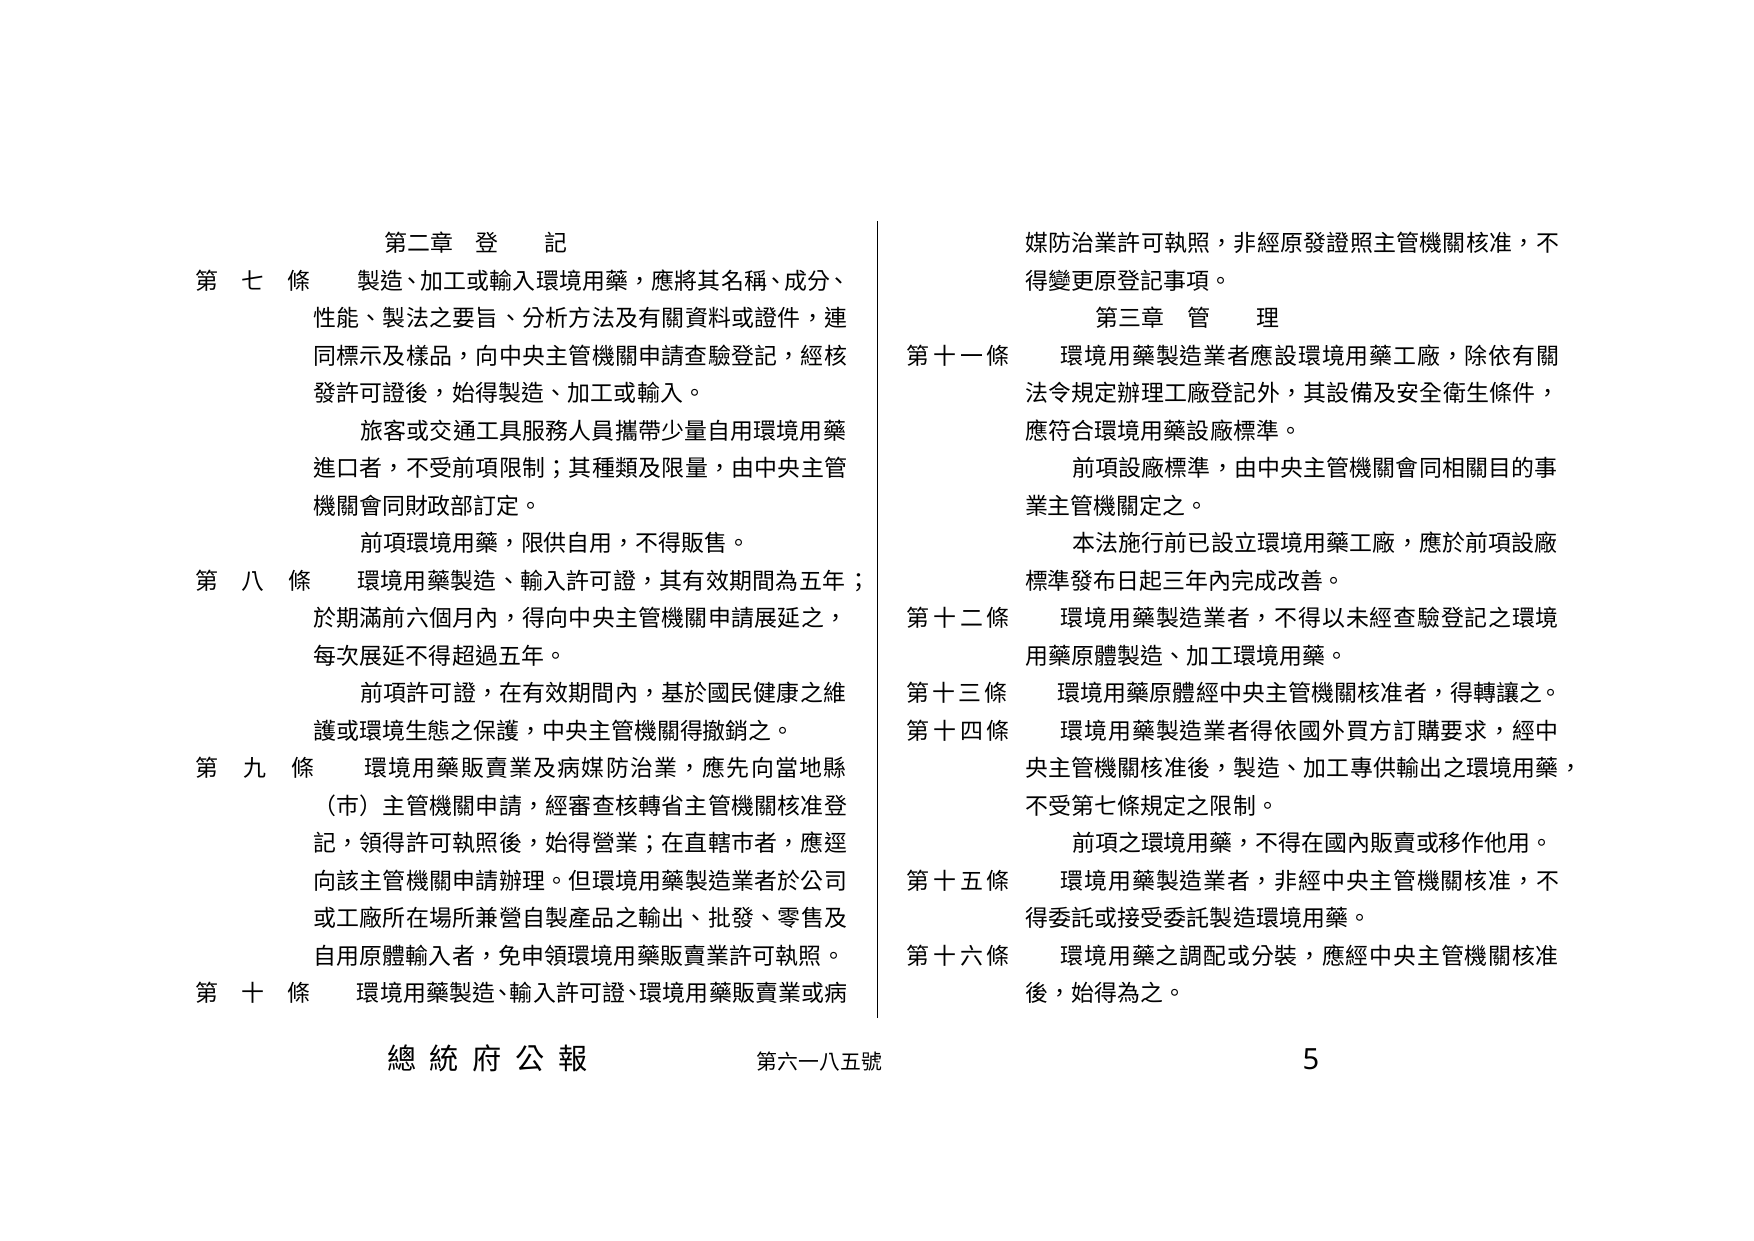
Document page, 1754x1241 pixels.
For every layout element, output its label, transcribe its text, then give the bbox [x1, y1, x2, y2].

text 前項之環境用藥，不得在國內販賣或移作他用。 [1025, 822, 1559, 859]
text 媒防治業許可執照，非經原發證照主管機關核准，不得變更原登記事項。 [907, 222, 1559, 297]
text 第 八 條 環境用藥製造、輸入許可證，其有效期間為五年；於期滿前六個月內，得向中央主管機關申請展延之，每次展延不得超過五年。 [195, 559, 847, 672]
text 第二章 登 記 [195, 222, 847, 259]
text 本法施行前已設立環境用藥工廠，應於前項設廠標準發布日起三年內完成改善。 [1025, 522, 1559, 597]
text 第 七 條 製造、加工或輸入環境用藥，應將其名稱、成分、性能、製法之要旨、分析方法及有關資料或證件，連同標示及樣品，向中央主管機關申請查驗登記，經核發許可證後，始得製造、加工或輸入。 [195, 259, 847, 409]
text 第十二條 環境用藥製造業者，不得以未經查驗登記之環境用藥原體製造、加工環境用藥。 [907, 597, 1559, 672]
text 第十三條 環境用藥原體經中央主管機關核准者，得轉讓之。 [907, 672, 1559, 709]
text 旅客或交通工具服務人員攜帶少量自用環境用藥進口者，不受前項限制；其種類及限量，由中央主管機關會同財政部訂定。 [313, 409, 847, 522]
text 前項許可證，在有效期間內，基於國民健康之維護或環境生態之保護，中央主管機關得撤銷之。 [313, 672, 847, 747]
text 第十四條 環境用藥製造業者得依國外買方訂購要求，經中央主管機關核准後，製造、加工專供輸出之環境用藥，不受第七條規定之限制。 [907, 709, 1559, 822]
text 第十一條 環境用藥製造業者應設環境用藥工廠，除依有關法令規定辦理工廠登記外，其設備及安全衛生條件，應符合環境用藥設廠標準。 [907, 334, 1559, 447]
text 第十五條 環境用藥製造業者，非經中央主管機關核准，不得委託或接受委託製造環境用藥。 [907, 859, 1559, 934]
text 第十六條 環境用藥之調配或分裝，應經中央主管機關核准後，始得為之。 [907, 934, 1559, 1009]
text 第 十 條 環境用藥製造、輸入許可證、環境用藥販賣業或病 [195, 972, 847, 1009]
text 前項設廠標準，由中央主管機關會同相關目的事業主管機關定之。 [1025, 447, 1559, 522]
text 第 九 條 環境用藥販賣業及病媒防治業，應先向當地縣（巿）主管機關申請，經審查核轉省主管機關核准登記，領得許可執照後，始得營業；在直轄巿者，應逕向該主管機關申請辦理。但環境用藥製造業者於公司或工廠所在場所兼營自製產品之輸出、批發、零售及自用原體輸入者，免申領環境用藥販賣業許可執照。 [195, 747, 847, 972]
text 第三章 管 理 [907, 297, 1559, 334]
text 前項環境用藥，限供自用，不得販售。 [313, 522, 847, 559]
